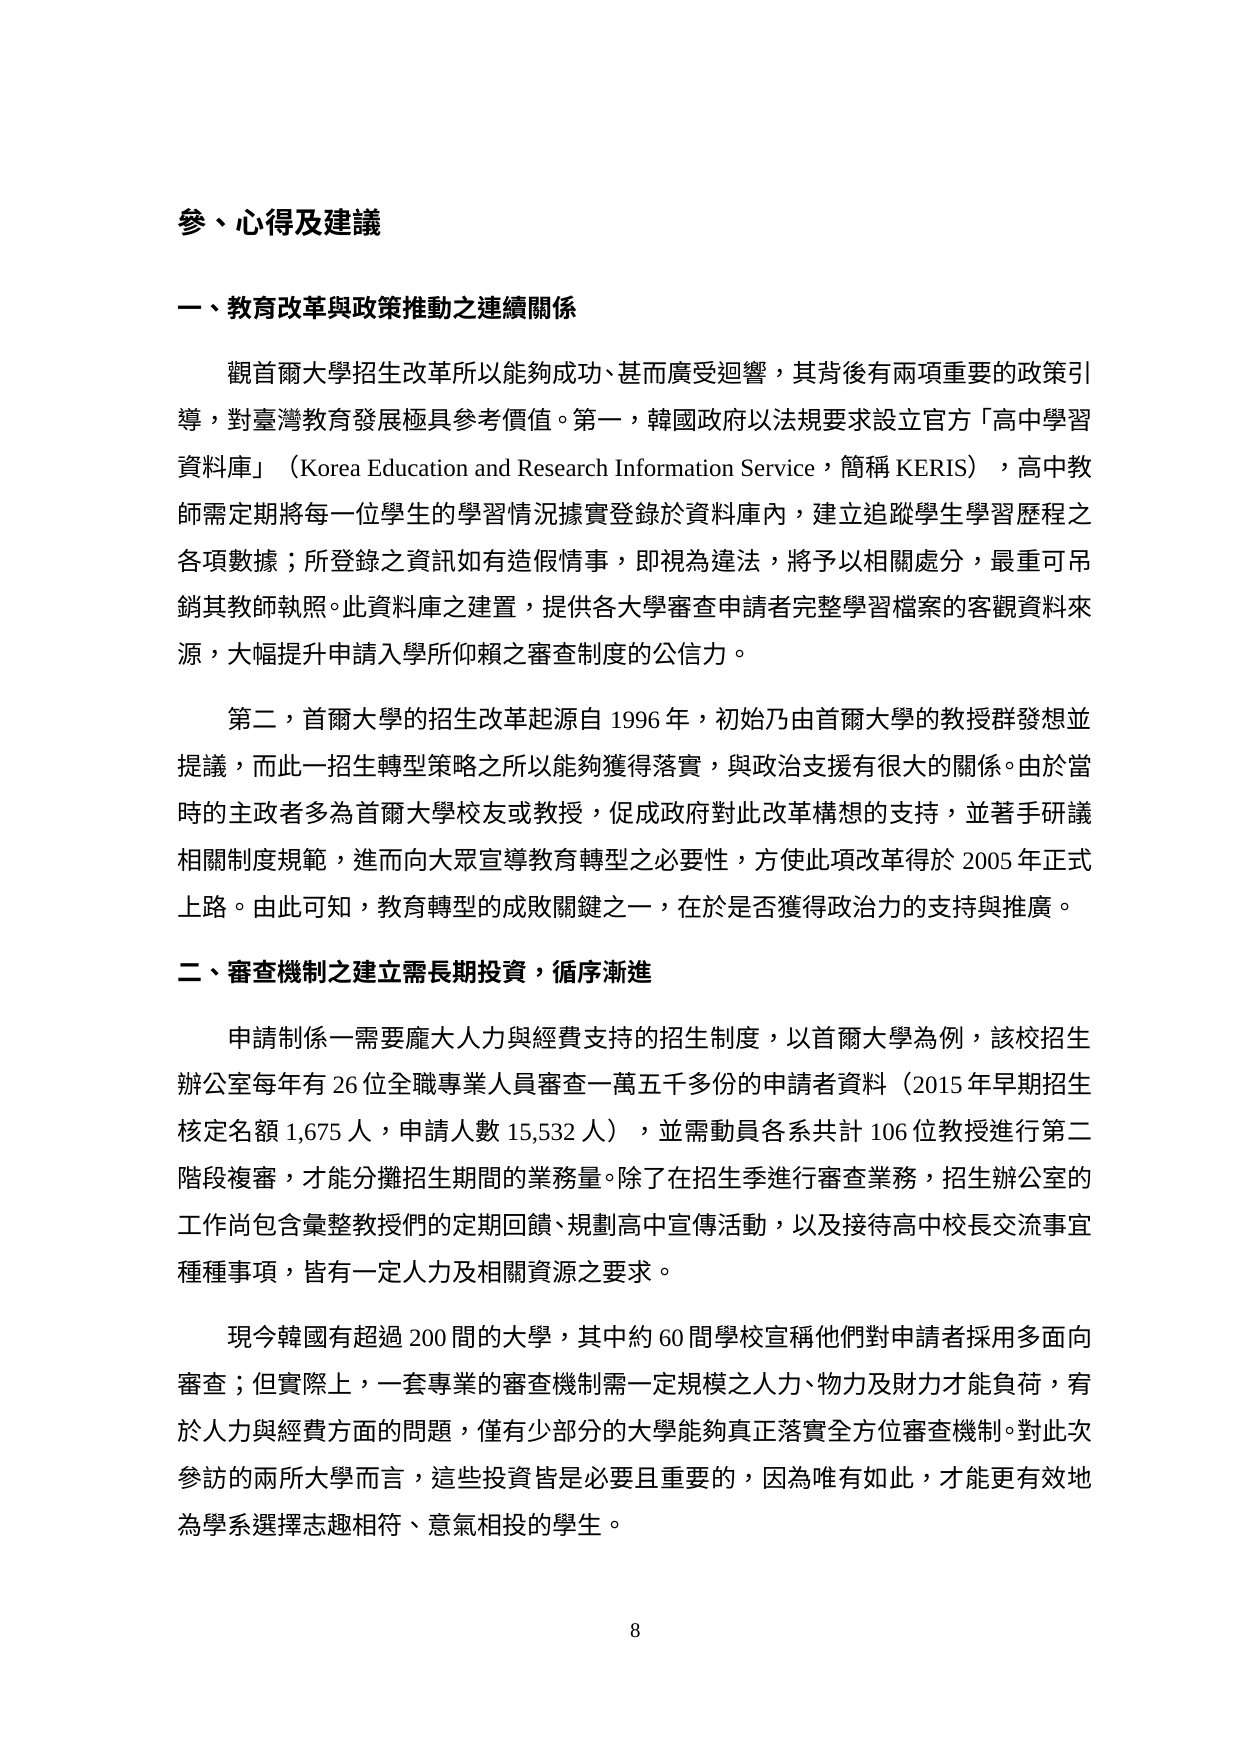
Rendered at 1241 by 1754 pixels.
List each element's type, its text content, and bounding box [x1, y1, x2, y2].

text 一、教育改革與政策推動之連續關係 [177, 287, 1092, 325]
text 二、審查機制之建立需長期投資，循序漸進 [177, 952, 1092, 990]
text 第二，首爾大學的招生改革起源自1996年，初始乃由首爾大學的教授群發想並提議，而此一招生轉型策略之所以能夠獲得落實，與政治支援有很大的關係。由於當時的主政者多為首爾大學校友或教授，促成政府對此改革構想的支持，並著手研議相關制度規範，進而向大眾宣導教育轉型之必要性，方使此項改革得於2005年正式上路。由此可知，教育轉型的成敗關鍵之一，在於是否獲得政治力的支持與推廣。 [177, 699, 1092, 924]
text 申請制係一需要龐大人力與經費支持的招生制度，以首爾大學為例，該校招生辦公室每年有26位全職專業人員審查一萬五千多份的申請者資料（2015年早期招生核定名額1,675人，申請人數15,532人），並需動員各系共計106位教授進行第二階段複審，才能分攤招生期間的業務量。除了在招生季進行審查業務，招生辦公室的工作尚包含彙整教授們的定期回饋、規劃高中宣傳活動，以及接待高中校長交流事宜，種種事項，皆有一定人力及相關資源之要求。 [177, 1017, 1092, 1289]
text 觀首爾大學招生改革所以能夠成功、甚而廣受迴響，其背後有兩項重要的政策引導，對臺灣教育發展極具參考價值。第一，韓國政府以法規要求設立官方「高中學習資料庫」（Korea Education and Research Information Service，簡稱KERIS），高中教師需定期將每一位學生的學習情況據實登錄於資料庫內，建立追蹤學生學習歷程之各項數據；所登錄之資訊如有造假情事，即視為違法，將予以相關處分，最重可吊銷其教師執照。此資料庫之建置，提供各大學審查申請者完整學習檔案的客觀資料來源，大幅提升申請入學所仰賴之審查制度的公信力。 [177, 353, 1092, 672]
subtitle 參、心得及建議 [177, 183, 1092, 258]
text 現今韓國有超過200間的大學，其中約60間學校宣稱他們對申請者採用多面向審查；但實際上，一套專業的審查機制需一定規模之人力、物力及財力才能負荷，宥於人力與經費方面的問題，僅有少部分的大學能夠真正落實全方位審查機制。對此次參訪的兩所大學而言，這些投資皆是必要且重要的，因為唯有如此，才能更有效地為學系選擇志趣相符、意氣相投的學生。 [177, 1317, 1092, 1542]
